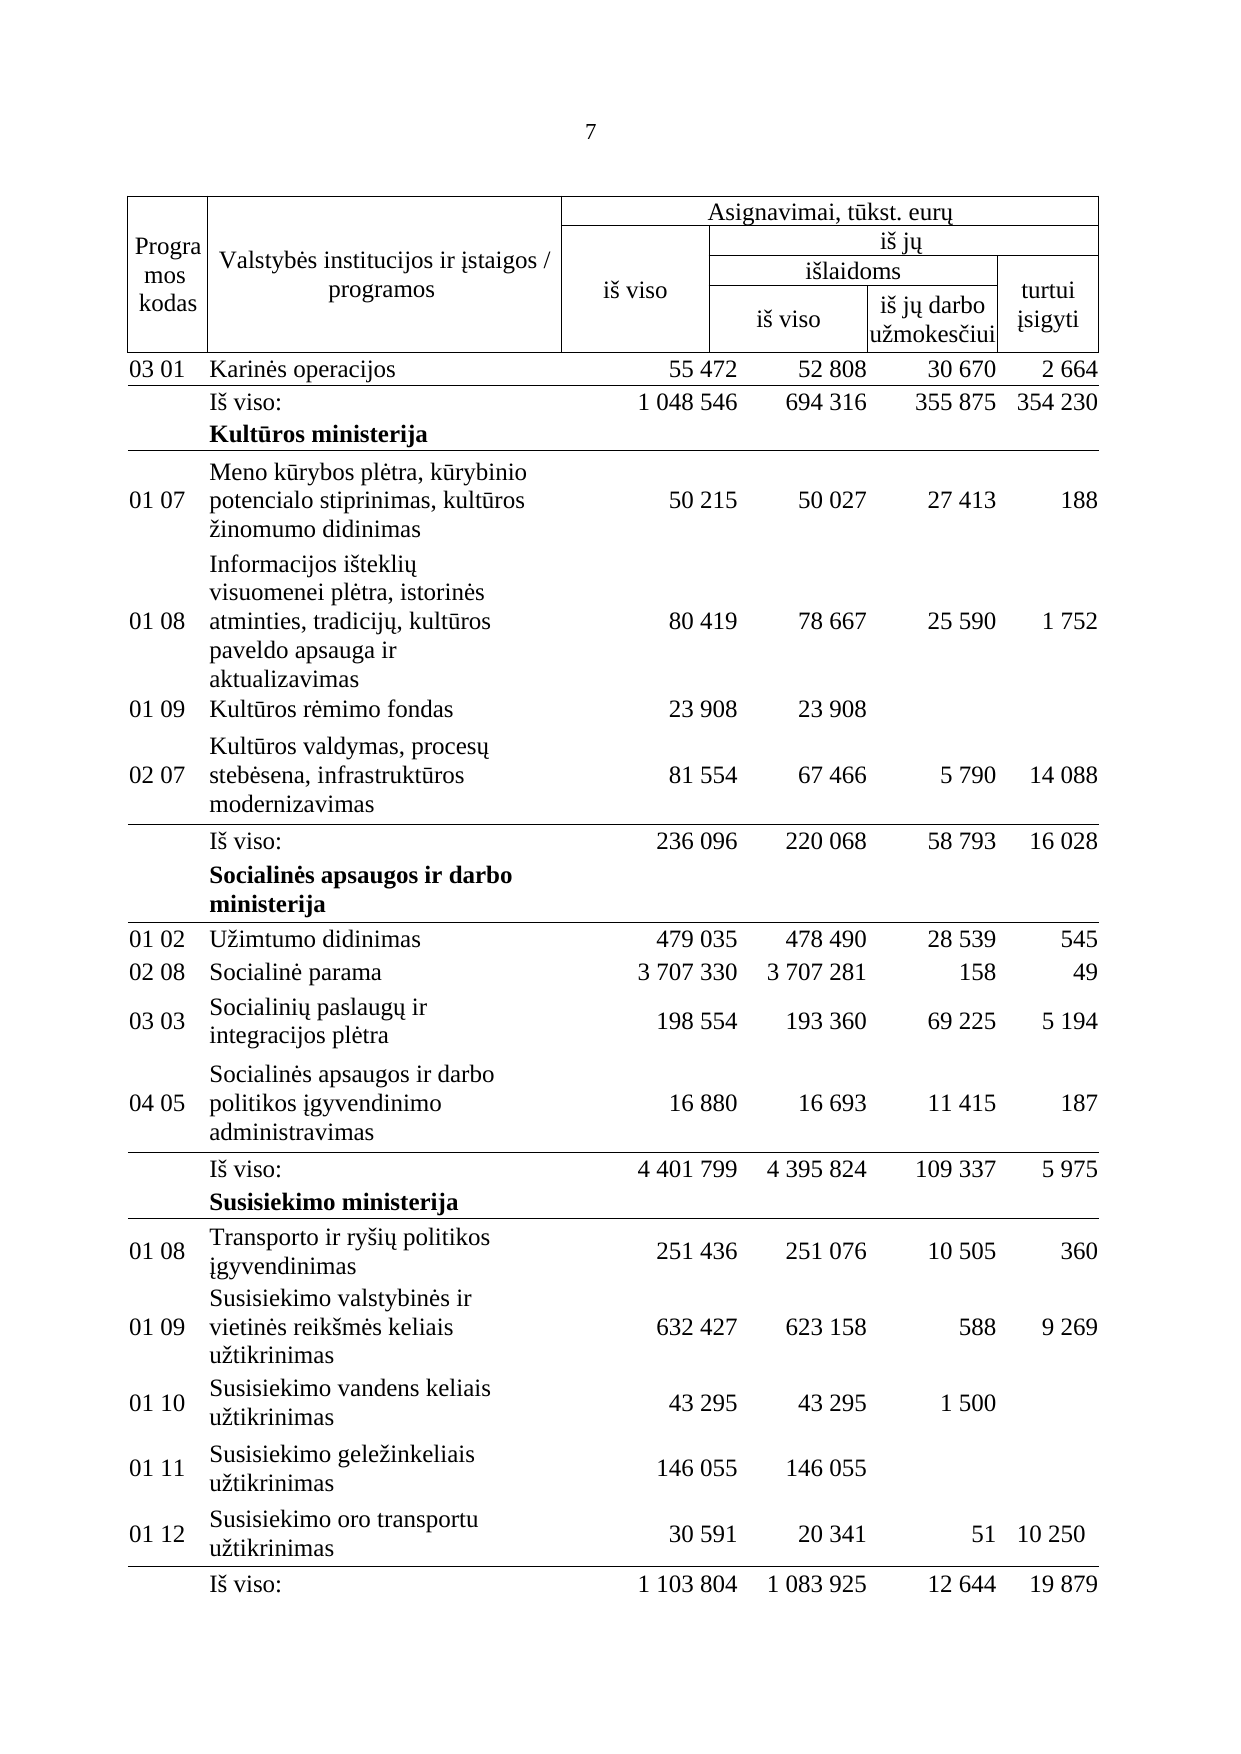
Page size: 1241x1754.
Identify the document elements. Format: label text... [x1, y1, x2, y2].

table_cell [533, 1219, 604, 1283]
table_cell 23 908 [739, 693, 868, 725]
table_cell 43 295 [739, 1369, 868, 1435]
table_cell 52 808 [739, 353, 868, 384]
table_cell [533, 353, 604, 384]
table_cell 187 [997, 1053, 1099, 1152]
table_cell 01 08 [128, 549, 208, 692]
table_cell [997, 1435, 1099, 1501]
table_cell [533, 386, 604, 417]
table_cell 16 028 [997, 825, 1099, 856]
table_cell Susisiekimo valstybinės ir vietinės reikšmės keliais užtikrinimas [208, 1283, 533, 1369]
table_cell 2 664 [997, 353, 1099, 384]
table_cell 1 048 546 [604, 386, 738, 417]
table_cell 14 088 [997, 725, 1099, 824]
table_cell Susisiekimo ministerija [208, 1185, 533, 1217]
table_cell Socialinės apsaugos ir darbo ministerija [208, 856, 533, 922]
table_cell 01 09 [128, 693, 208, 725]
table_cell 01 07 [128, 451, 208, 549]
table_cell iš jų [710, 226, 1098, 255]
table_cell [128, 418, 208, 450]
table_cell [739, 418, 868, 450]
table_cell 81 554 [604, 725, 738, 824]
table_cell 236 096 [604, 825, 738, 856]
table_cell [868, 418, 997, 450]
table_cell 479 035 [604, 923, 738, 955]
table_cell [128, 856, 208, 922]
table_cell [533, 725, 604, 824]
table_cell 146 055 [739, 1435, 868, 1501]
table_cell 146 055 [604, 1435, 738, 1501]
table_cell [868, 693, 997, 725]
table_cell [739, 856, 868, 922]
table_cell 251 076 [739, 1219, 868, 1283]
table_cell [533, 1567, 604, 1599]
table_cell 188 [997, 451, 1099, 549]
table_cell Socialinių paslaugų ir integracijos plėtra [208, 988, 533, 1053]
table_cell [128, 1153, 208, 1184]
table_cell [997, 1369, 1099, 1435]
table_cell 30 591 [604, 1501, 738, 1566]
table_cell 01 11 [128, 1435, 208, 1501]
table_cell 80 419 [604, 549, 738, 692]
table_cell 158 [868, 955, 997, 988]
table_cell [868, 1435, 997, 1501]
table_cell 11 415 [868, 1053, 997, 1152]
table_cell 12 644 [868, 1567, 997, 1599]
table_cell 623 158 [739, 1283, 868, 1369]
table_cell 109 337 [868, 1153, 997, 1184]
table_cell iš jų darbo užmokesčiui [868, 286, 997, 352]
table_cell 5 194 [997, 988, 1099, 1053]
table_cell 694 316 [739, 386, 868, 417]
table_cell Meno kūrybos plėtra, kūrybinio potencialo stiprinimas, kultūros žinomumo didinimas [208, 451, 533, 549]
table_cell 251 436 [604, 1219, 738, 1283]
table_cell Socialinės apsaugos ir darbo politikos įgyvendinimo administravimas [208, 1053, 533, 1152]
table_cell 49 [997, 955, 1099, 988]
table_cell [533, 955, 604, 988]
table_cell 4 395 824 [739, 1153, 868, 1184]
table_cell 51 [868, 1501, 997, 1566]
table_cell 355 875 [868, 386, 997, 417]
table_cell Karinės operacijos [208, 353, 533, 384]
table_cell 23 908 [604, 693, 738, 725]
table_cell 16 693 [739, 1053, 868, 1152]
table_cell [604, 1185, 738, 1217]
table_cell [533, 1185, 604, 1217]
table_cell [128, 1185, 208, 1217]
table_cell 360 [997, 1219, 1099, 1283]
table_cell [997, 856, 1099, 922]
table_cell 10 505 [868, 1219, 997, 1283]
table_cell [604, 856, 738, 922]
table_cell [533, 418, 604, 450]
table_cell 01 10 [128, 1369, 208, 1435]
table_cell 478 490 [739, 923, 868, 955]
table_cell [533, 856, 604, 922]
table_cell 58 793 [868, 825, 997, 856]
table_cell 01 08 [128, 1219, 208, 1283]
table_cell 4 401 799 [604, 1153, 738, 1184]
table_cell [604, 418, 738, 450]
table_cell 632 427 [604, 1283, 738, 1369]
table_cell 03 03 [128, 988, 208, 1053]
table_cell 1 103 804 [604, 1567, 738, 1599]
table_cell Iš viso: [208, 386, 533, 417]
table_cell 3 707 281 [739, 955, 868, 988]
table_cell 19 879 [997, 1567, 1099, 1599]
table_cell 20 341 [739, 1501, 868, 1566]
table_cell [533, 1369, 604, 1435]
table_cell Kultūros valdymas, procesų stebėsena, infrastruktūros modernizavimas [208, 725, 533, 824]
table_cell 198 554 [604, 988, 738, 1053]
table_cell 55 472 [604, 353, 738, 384]
table_cell [997, 1185, 1099, 1217]
table_cell 588 [868, 1283, 997, 1369]
table_cell [533, 988, 604, 1053]
table_cell 43 295 [604, 1369, 738, 1435]
table_cell 545 [997, 923, 1099, 955]
table_cell 50 215 [604, 451, 738, 549]
table_cell [868, 1185, 997, 1217]
table_cell Užimtumo didinimas [208, 923, 533, 955]
table_cell 03 01 [128, 353, 208, 384]
table_cell 67 466 [739, 725, 868, 824]
table_cell Kultūros ministerija [208, 418, 533, 450]
table_cell [533, 1501, 604, 1566]
table_cell 5 975 [997, 1153, 1099, 1184]
table_cell 02 07 [128, 725, 208, 824]
table_cell Iš viso: [208, 1153, 533, 1184]
table_cell 1 083 925 [739, 1567, 868, 1599]
table_cell 69 225 [868, 988, 997, 1053]
table_cell iš viso [562, 226, 709, 352]
table_cell [533, 1053, 604, 1152]
table_header Valstybės institucijos ir įstaigos / programos [208, 197, 561, 352]
table_cell 28 539 [868, 923, 997, 955]
table_cell 354 230 [997, 386, 1099, 417]
table_cell Transporto ir ryšių politikos įgyvendinimas [208, 1219, 533, 1283]
table_cell 10 250 [997, 1501, 1099, 1566]
table_cell 16 880 [604, 1053, 738, 1152]
table_cell [533, 923, 604, 955]
table_cell Informacijos išteklių visuomenei plėtra, istorinės atminties, tradicijų, kultūros paveldo apsauga ir aktualizavimas [208, 549, 533, 692]
table_cell turtui įsigyti [998, 256, 1098, 352]
table_cell 78 667 [739, 549, 868, 692]
table_cell 04 05 [128, 1053, 208, 1152]
table_cell [533, 1283, 604, 1369]
table_cell 25 590 [868, 549, 997, 692]
table_cell [739, 1185, 868, 1217]
table_cell [533, 693, 604, 725]
table_cell [533, 1435, 604, 1501]
table_cell Iš viso: [208, 825, 533, 856]
table_cell 01 12 [128, 1501, 208, 1566]
table_cell išlaidoms [710, 256, 997, 285]
table_header Asignavimai, tūkst. eurų [562, 197, 1098, 225]
table_cell 50 027 [739, 451, 868, 549]
table_cell 3 707 330 [604, 955, 738, 988]
table_cell [128, 386, 208, 417]
table_cell 1 752 [997, 549, 1099, 692]
table_cell Kultūros rėmimo fondas [208, 693, 533, 725]
table_cell Susisiekimo oro transportu užtikrinimas [208, 1501, 533, 1566]
table_cell Iš viso: [208, 1567, 533, 1599]
table_header Progra mos kodas [128, 197, 207, 352]
table_cell [128, 825, 208, 856]
table_cell 02 08 [128, 955, 208, 988]
table_cell [533, 451, 604, 549]
table_cell iš viso [710, 286, 867, 352]
table_cell 01 02 [128, 923, 208, 955]
table_cell 27 413 [868, 451, 997, 549]
table_cell 01 09 [128, 1283, 208, 1369]
table_cell Susisiekimo geležinkeliais užtikrinimas [208, 1435, 533, 1501]
table_cell 5 790 [868, 725, 997, 824]
table_cell [868, 856, 997, 922]
table_cell 193 360 [739, 988, 868, 1053]
table_cell [997, 693, 1099, 725]
table_cell 9 269 [997, 1283, 1099, 1369]
table_cell Socialinė parama [208, 955, 533, 988]
table_cell [997, 418, 1099, 450]
table_cell Susisiekimo vandens keliais užtikrinimas [208, 1369, 533, 1435]
table_cell 220 068 [739, 825, 868, 856]
table_cell 30 670 [868, 353, 997, 384]
table_cell [128, 1567, 208, 1599]
table_cell [533, 549, 604, 692]
table_cell 1 500 [868, 1369, 997, 1435]
table_cell [533, 825, 604, 856]
table_cell [533, 1153, 604, 1184]
